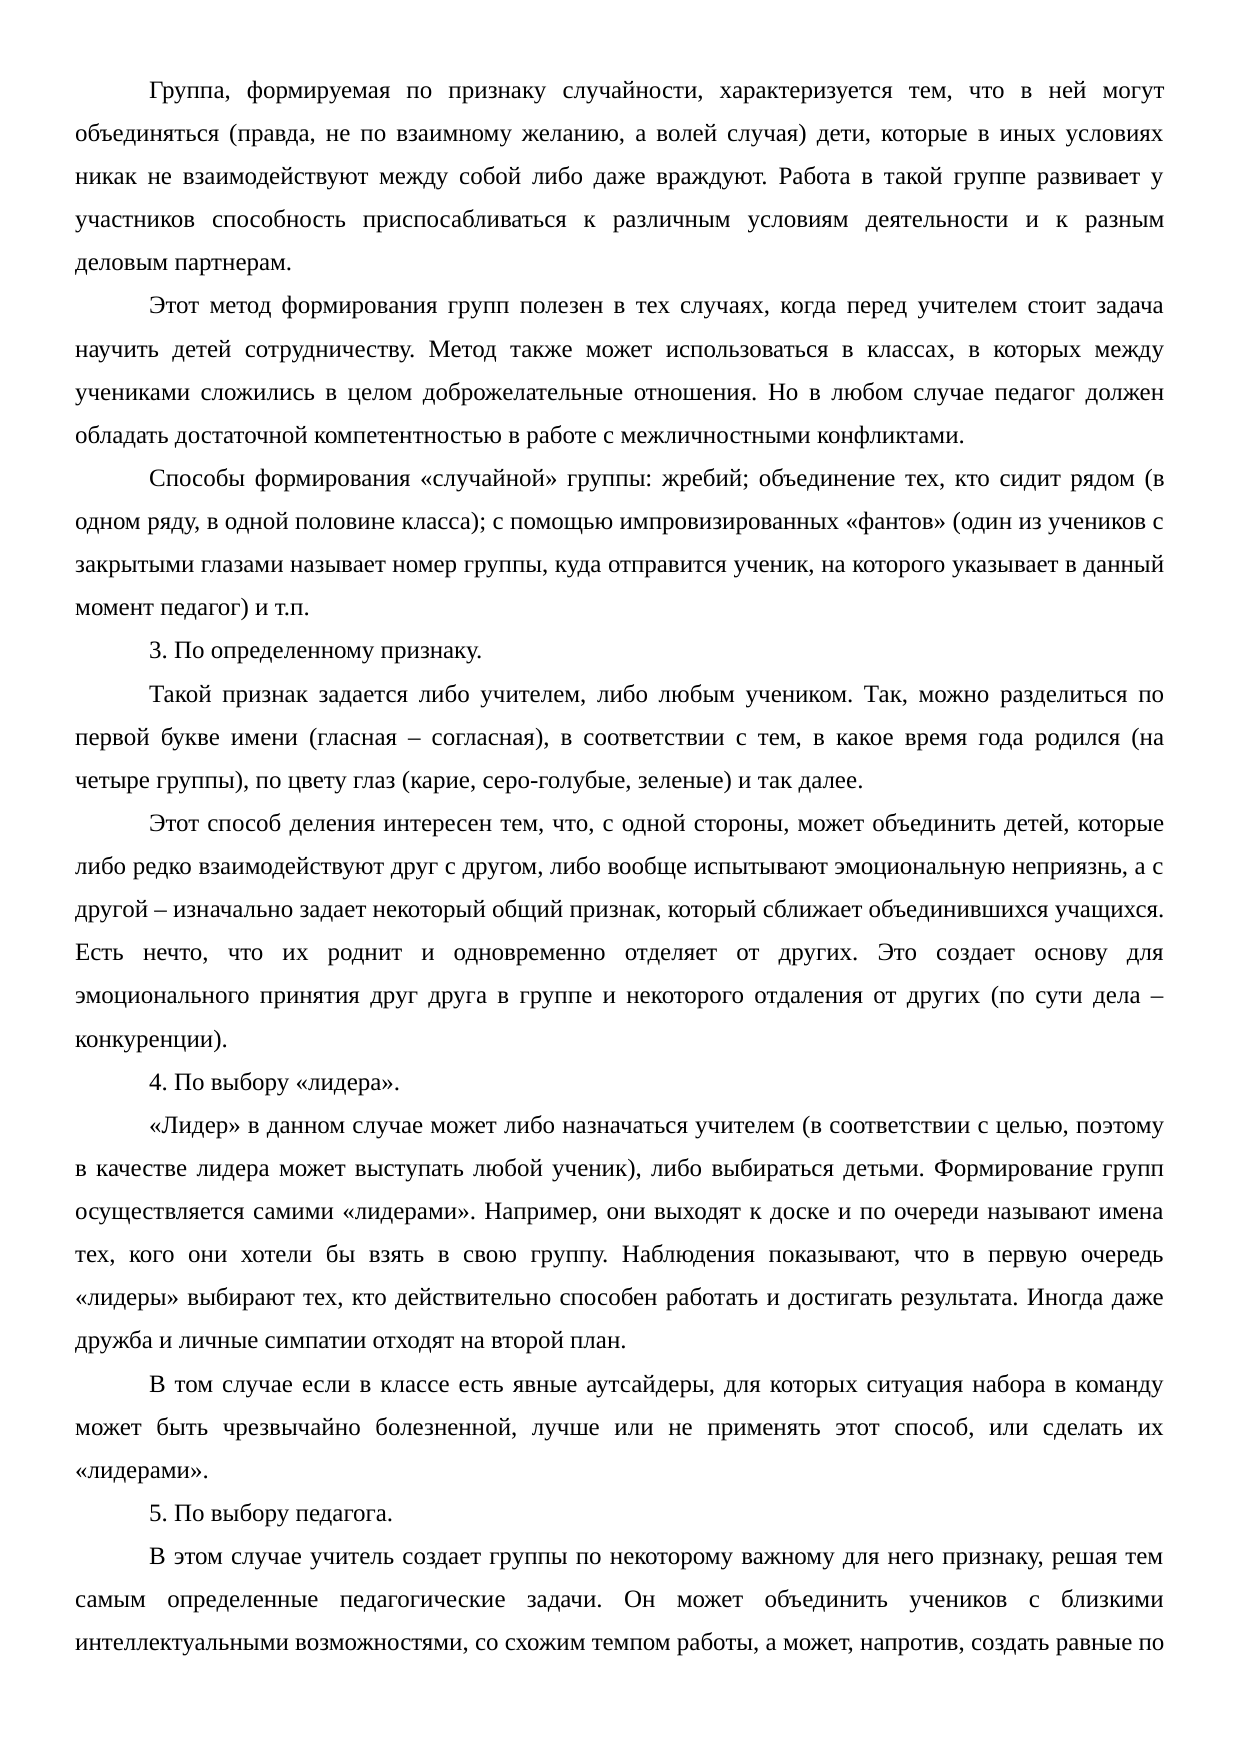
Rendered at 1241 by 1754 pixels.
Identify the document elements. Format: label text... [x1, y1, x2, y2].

text Способы формирования «случайной» группы: жребий; объединение тех, кто сидит рядом (в одном ряду, в одной половине класса); с помощью импровизированных «фантов» (один из учеников с закрытыми глазами называет номер группы, куда отправится ученик, на которого указывает в данный момент педагог) и т.п. [75, 463, 1165, 621]
text В том случае если в классе есть явные аутсайдеры, для которых ситуация набора в команду может быть чрезвычайно болезненной, лучше или не применять этот способ, или сделать их «лидерами». [75, 1369, 1165, 1484]
text Такой признак задается либо учителем, либо любым учеником. Так, можно разделиться по первой букве имени (гласная – согласная), в соответствии с тем, в какое время года родился (на четыре группы), по цвету глаз (карие, серо-голубые, зеленые) и так далее. [75, 679, 1165, 794]
text 4. По выбору «лидера». [75, 1067, 1165, 1096]
text В этом случае учитель создает группы по некоторому важному для него признаку, решая тем самым определенные педагогические задачи. Он может объединить учеников с близкими интеллектуальными возможностями, со схожим темпом работы, а может, напротив, создать равные по [75, 1541, 1165, 1656]
text Этот способ деления интересен тем, что, с одной стороны, может объединить детей, которые либо редко взаимодействуют друг с другом, либо вообще испытывают эмоциональную неприязнь, а с другой – изначально задает некоторый общий признак, который сближает объединившихся учащихся. Есть нечто, что их роднит и одновременно отделяет от других. Это создает основу для эмоционального принятия друг друга в группе и некоторого отдаления от других (по сути дела – конкуренции). [75, 808, 1165, 1052]
text Группа, формируемая по признаку случайности, характеризуется тем, что в ней могут объединяться (правда, не по взаимному желанию, а волей случая) дети, которые в иных условиях никак не взаимодействуют между собой либо даже враждуют. Работа в такой группе развивает у участников способность приспосабливаться к различным условиям деятельности и к разным деловым партнерам. [75, 75, 1165, 276]
text 5. По выбору педагога. [75, 1498, 1165, 1527]
text 3. По определенному признаку. [75, 636, 1165, 664]
text Этот метод формирования групп полезен в тех случаях, когда перед учителем стоит задача научить детей сотрудничеству. Метод также может использоваться в классах, в которых между учениками сложились в целом доброжелательные отношения. Но в любом случае педагог должен обладать достаточной компетентностью в работе с межличностными конфликтами. [75, 291, 1165, 449]
text «Лидер» в данном случае может либо назначаться учителем (в соответствии с целью, поэтому в качестве лидера может выступать любой ученик), либо выбираться детьми. Формирование групп осуществляется самими «лидерами». Например, они выходят к доске и по очереди называют имена тех, кого они хотели бы взять в свою группу. Наблюдения показывают, что в первую очередь «лидеры» выбирают тех, кто действительно способен работать и достигать результата. Иногда даже дружба и личные симпатии отходят на второй план. [75, 1110, 1165, 1354]
